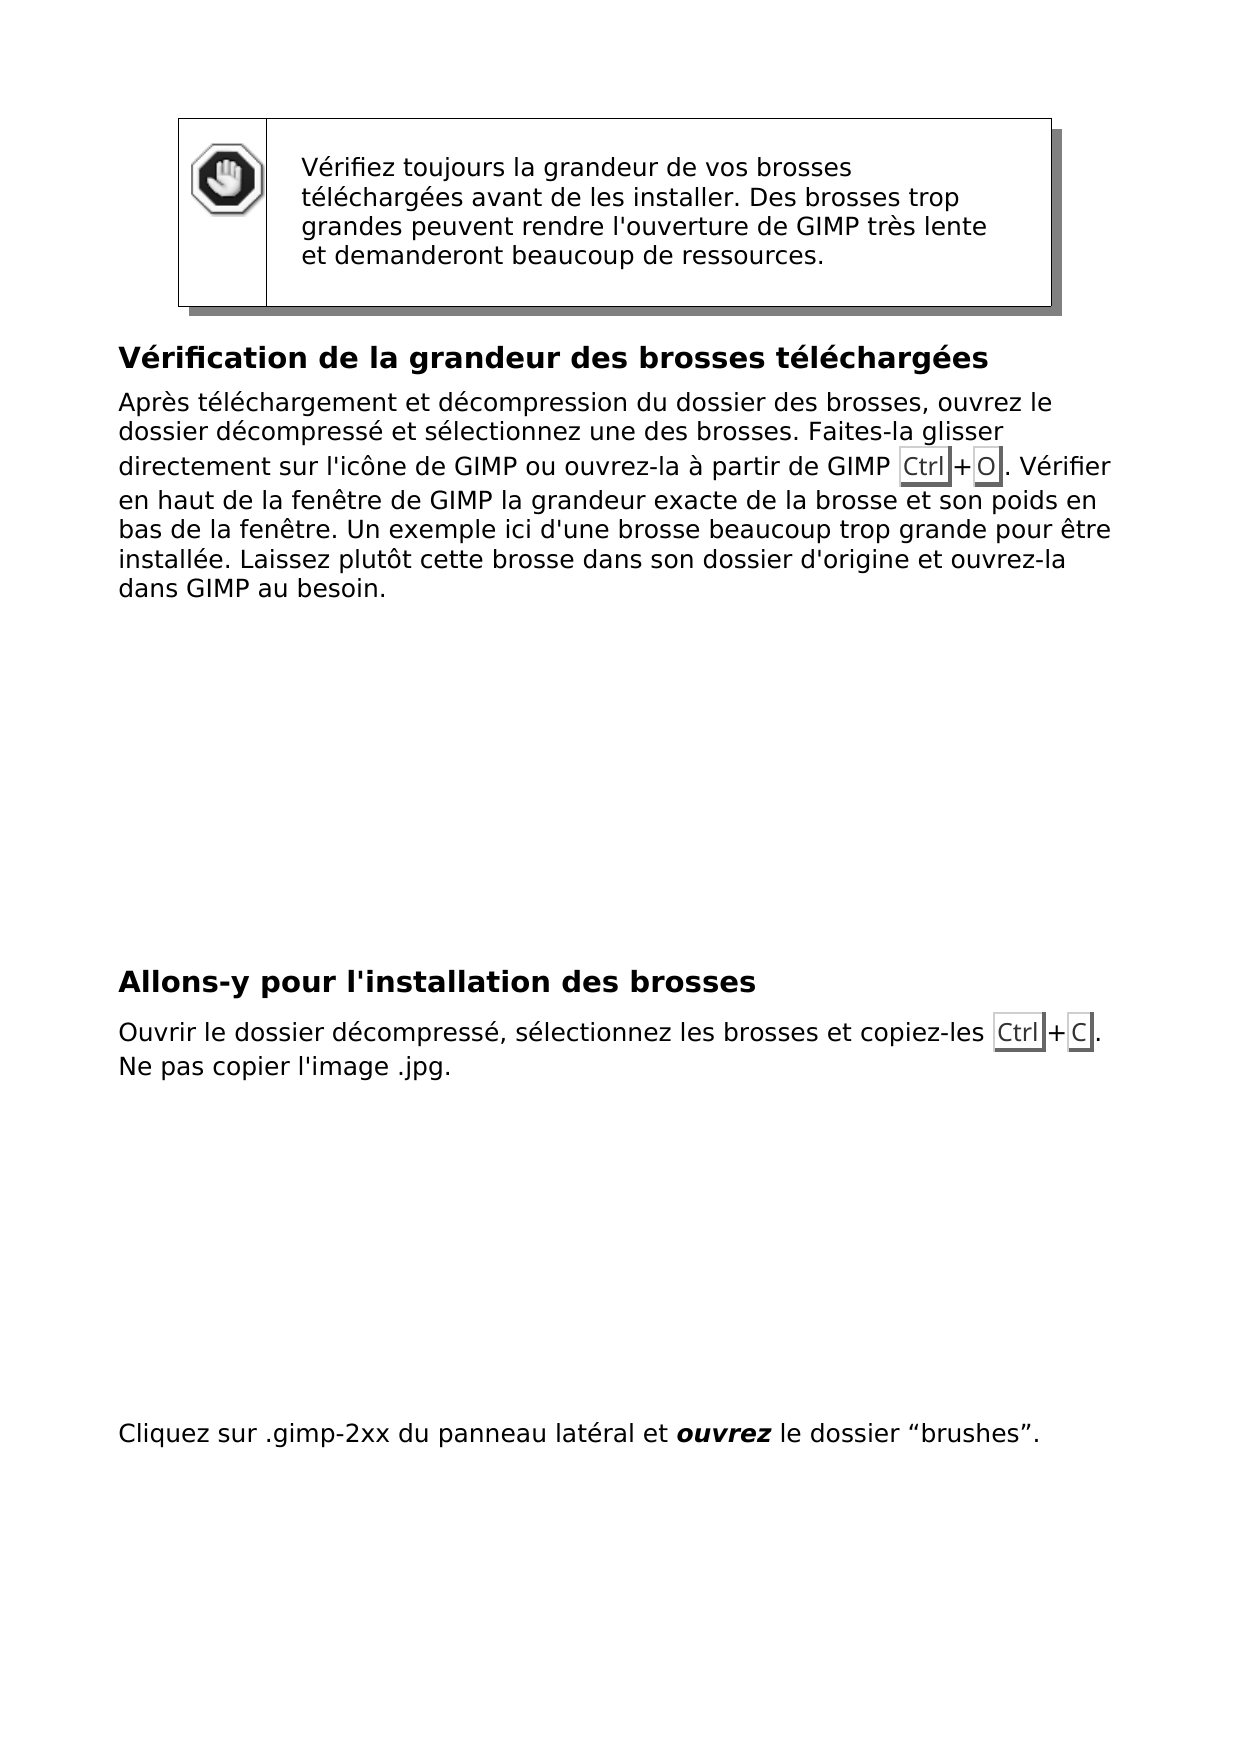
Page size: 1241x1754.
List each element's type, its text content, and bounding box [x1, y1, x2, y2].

text Après téléchargement et décompression du dossier des brosses, ouvrez le dossier décompressé et sélectionnez une des brosses. Faites-la glisser directement sur l'icône de GIMP ou ouvrez-la à partir de GIMP Ctrl+O. Vérifier en haut de la fenêtre de GIMP la grandeur exacte de la brosse et son poids en bas de la fenêtre. Un exemple ici d'une brosse beaucoup trop grande pour être installée. Laissez plutôt cette brosse dans son dossier d'origine et ouvrez-la dans GIMP au besoin. [118, 388, 1122, 603]
table_header Vérifiez toujours la grandeur de vos brosses téléchargées avant de les installer. Des brosses trop grandes peuvent rendre l'ouverture de GIMP très lente et demanderont beaucoup de ressources. [267, 119, 1051, 306]
picture [190, 141, 266, 217]
subtitle Vérification de la grandeur des brosses téléchargées [118, 341, 1122, 375]
text Ouvrir le dossier décompressé, sélectionnez les brosses et copiez-les Ctrl+C. Ne pas copier l'image .jpg. [118, 1012, 1122, 1082]
text Cliquez sur .gimp-2xx du panneau latéral et ouvrez le dossier “brushes”. [118, 1419, 1122, 1448]
subtitle Allons-y pour l'installation des brosses [118, 966, 1122, 1000]
table_header [179, 119, 266, 306]
